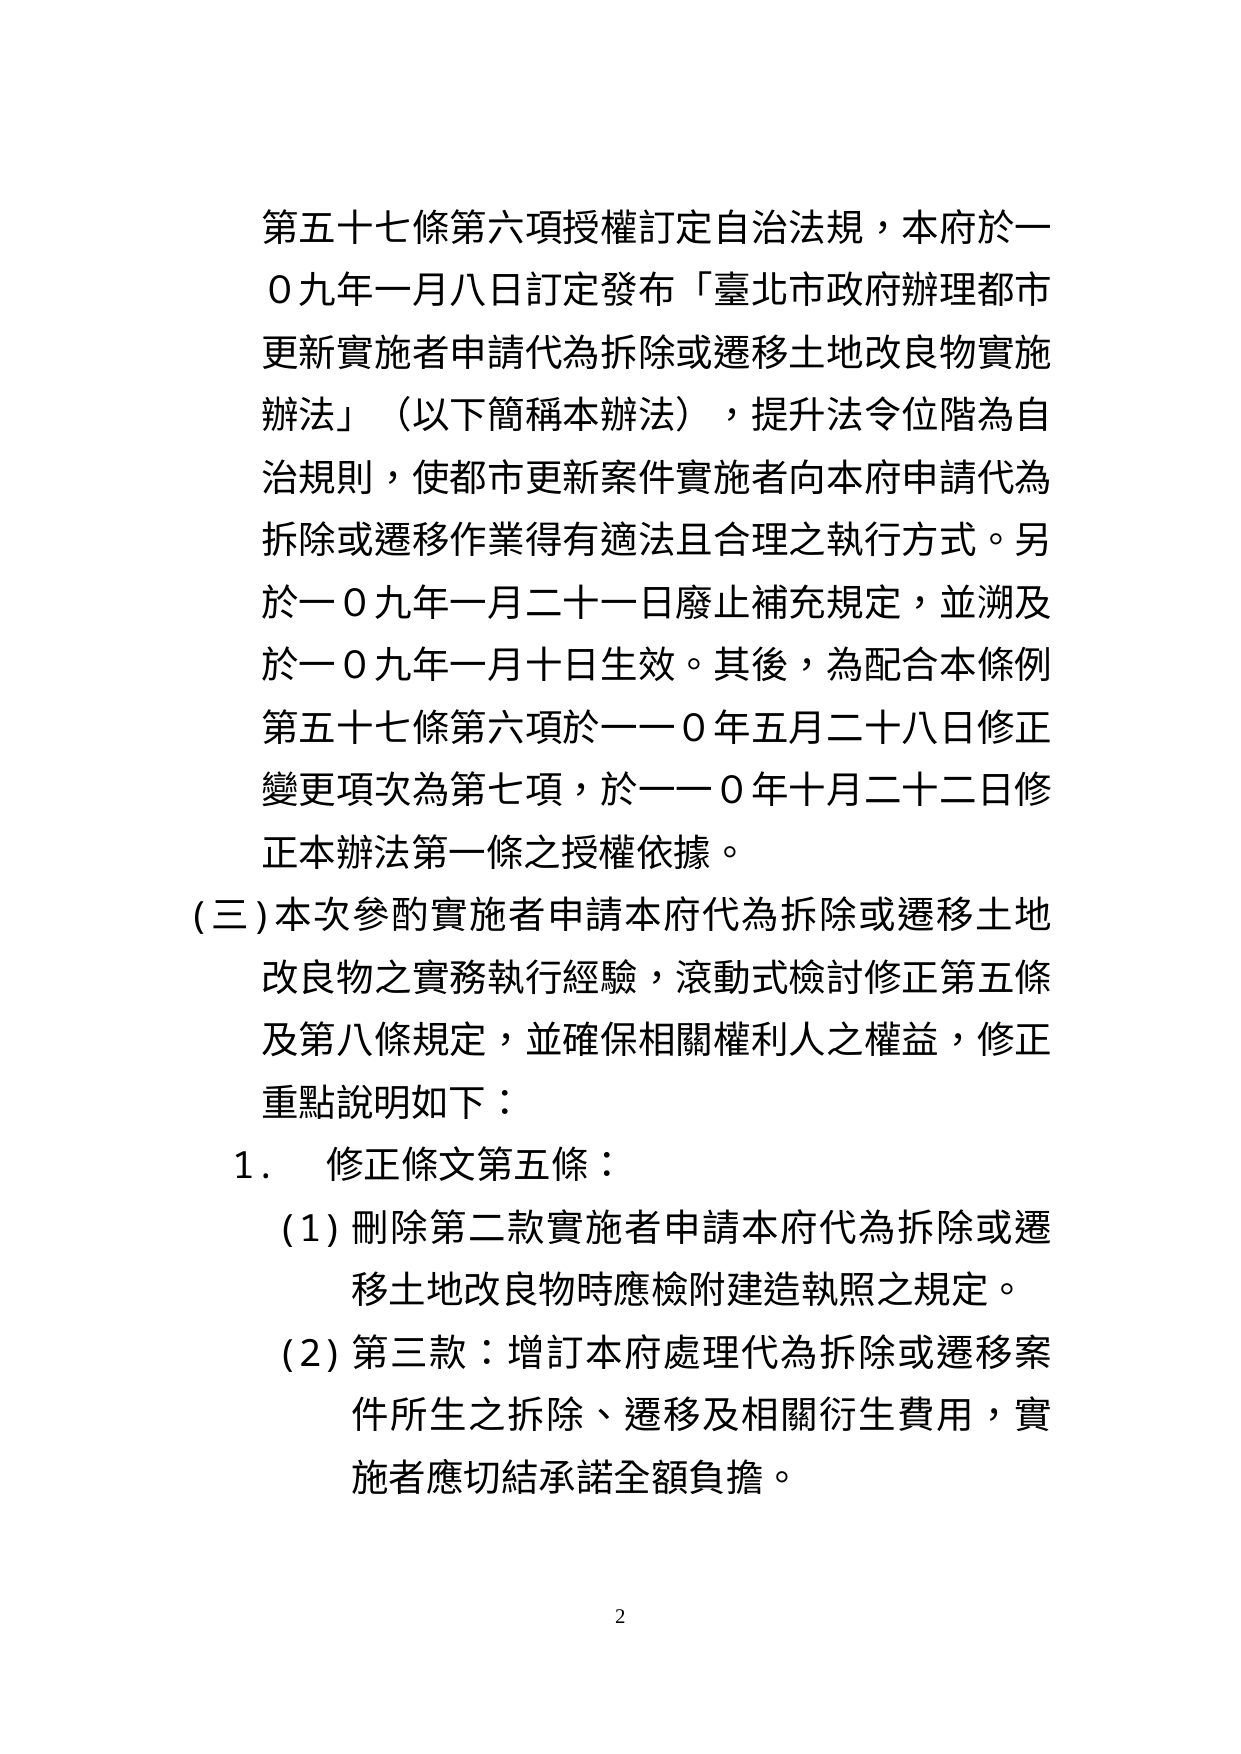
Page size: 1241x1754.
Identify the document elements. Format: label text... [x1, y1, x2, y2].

list 刪除第二款實施者申請本府代為拆除或遷移土地改良物時應檢附建造執照之規定。 [276, 1183, 1053, 1308]
text (三)本次參酌實施者申請本府代為拆除或遷移土地改良物之實務執行經驗，滾動式檢討修正第五條及第八條規定，並確保相關權利人之權益，修正重點說明如下： [187, 871, 1053, 1121]
text 第五十七條第六項授權訂定自治法規，本府於一０九年一月八日訂定發布「臺北市政府辦理都市更新實施者申請代為拆除或遷移土地改良物實施辦法」（以下簡稱本辦法），提升法令位階為自治規則，使都市更新案件實施者向本府申請代為拆除或遷移作業得有適法且合理之執行方式。另於一０九年一月二十一日廢止補充規定，並溯及於一０九年一月十日生效。其後，為配合本條例第五十七條第六項於一一０年五月二十八日修正變更項次為第七項，於一一０年十月二十二日修正本辦法第一條之授權依據。 [187, 183, 1053, 871]
list 第三款：增訂本府處理代為拆除或遷移案件所生之拆除、遷移及相關衍生費用，實施者應切結承諾全額負擔。 [276, 1308, 1053, 1496]
list 修正條文第五條： [232, 1121, 1053, 1183]
